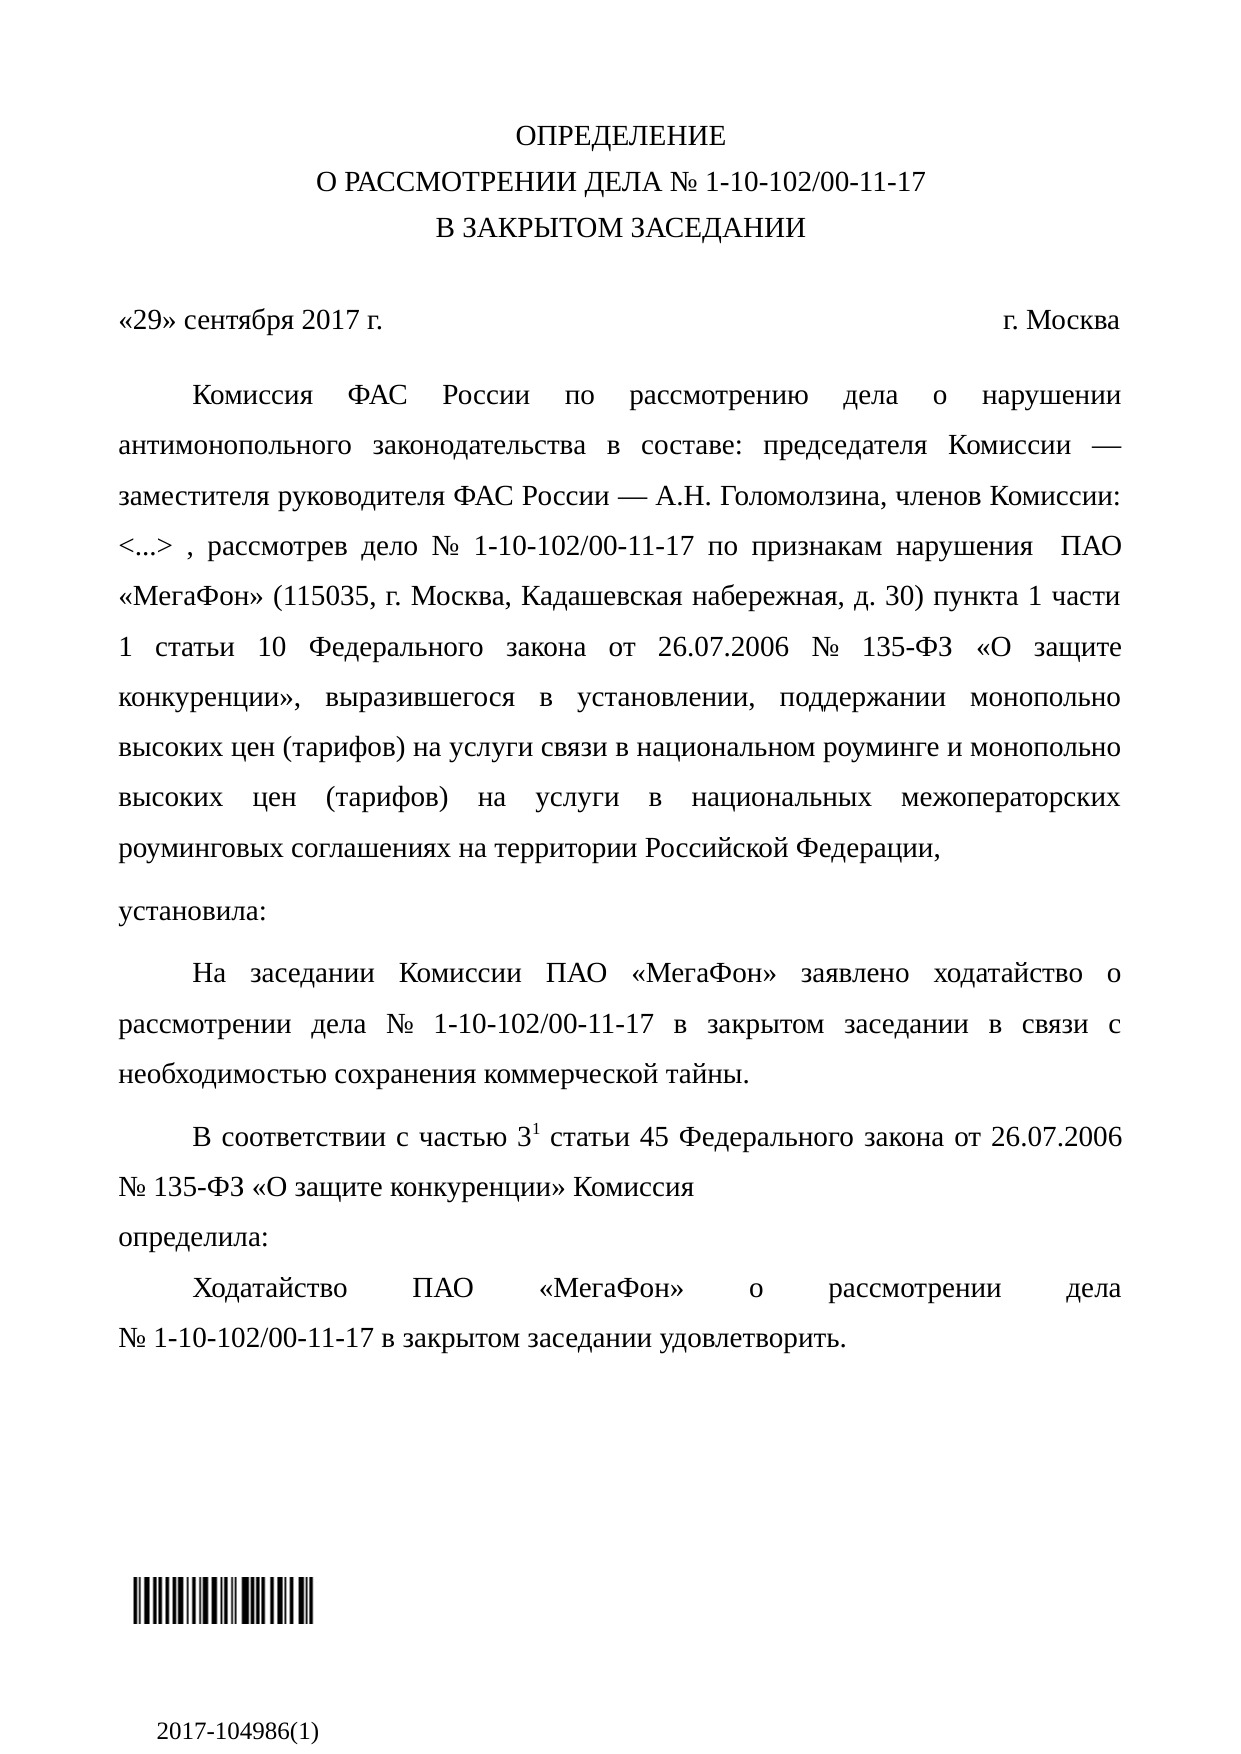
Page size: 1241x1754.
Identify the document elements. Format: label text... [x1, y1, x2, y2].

text Ходатайство ПАО «МегаФон» о рассмотрении дела № 1-10-102/00-11-17 в закрытом заседании удовлетворить. [118, 1270, 1122, 1354]
text «29» сентября 2017 г. г. Москва [118, 302, 1122, 364]
text установила: [118, 893, 1122, 926]
text В соответствии с частью 31 статьи 45 Федерального закона от 26.07.2006 № 135-ФЗ «О защите конкуренции» Комиссия [118, 1119, 1122, 1203]
text определила: [118, 1219, 1122, 1253]
text В ЗАКРЫТОМ ЗАСЕДАНИИ [119, 210, 1122, 244]
text ОПРЕДЕЛЕНИЕ [119, 118, 1122, 152]
picture [118, 1577, 331, 1624]
text О РАССМОТРЕНИИ ДЕЛА № 1-10-102/00-11-17 [119, 164, 1122, 198]
text На заседании Комиссии ПАО «МегаФон» заявлено ходатайство о рассмотрении дела № 1-10-102/00-11-17 в закрытом заседании в связи с необходимостью сохранения коммерческой тайны. [118, 956, 1122, 1090]
text Комиссия ФАС России по рассмотрению дела о нарушении антимонопольного законодательства в составе: председателя Комиссии — заместителя руководителя ФАС России — А.Н. Голомолзина, членов Комиссии: <...> , рассмотрев дело № 1-10-102/00-11-17 по признакам нарушения ПАО «МегаФон» (115035, г. Москва, Кадашевская набережная, д. 30) пункта 1 части 1 статьи 10 Федерального закона от 26.07.2006 № 135-ФЗ «О защите конкуренции», выразившегося в установлении, поддержании монопольно высоких цен (тарифов) на услуги связи в национальном роуминге и монопольно высоких цен (тарифов) на услуги в национальных межоператорских роуминговых соглашениях на территории Российской Федерации, [118, 377, 1122, 863]
